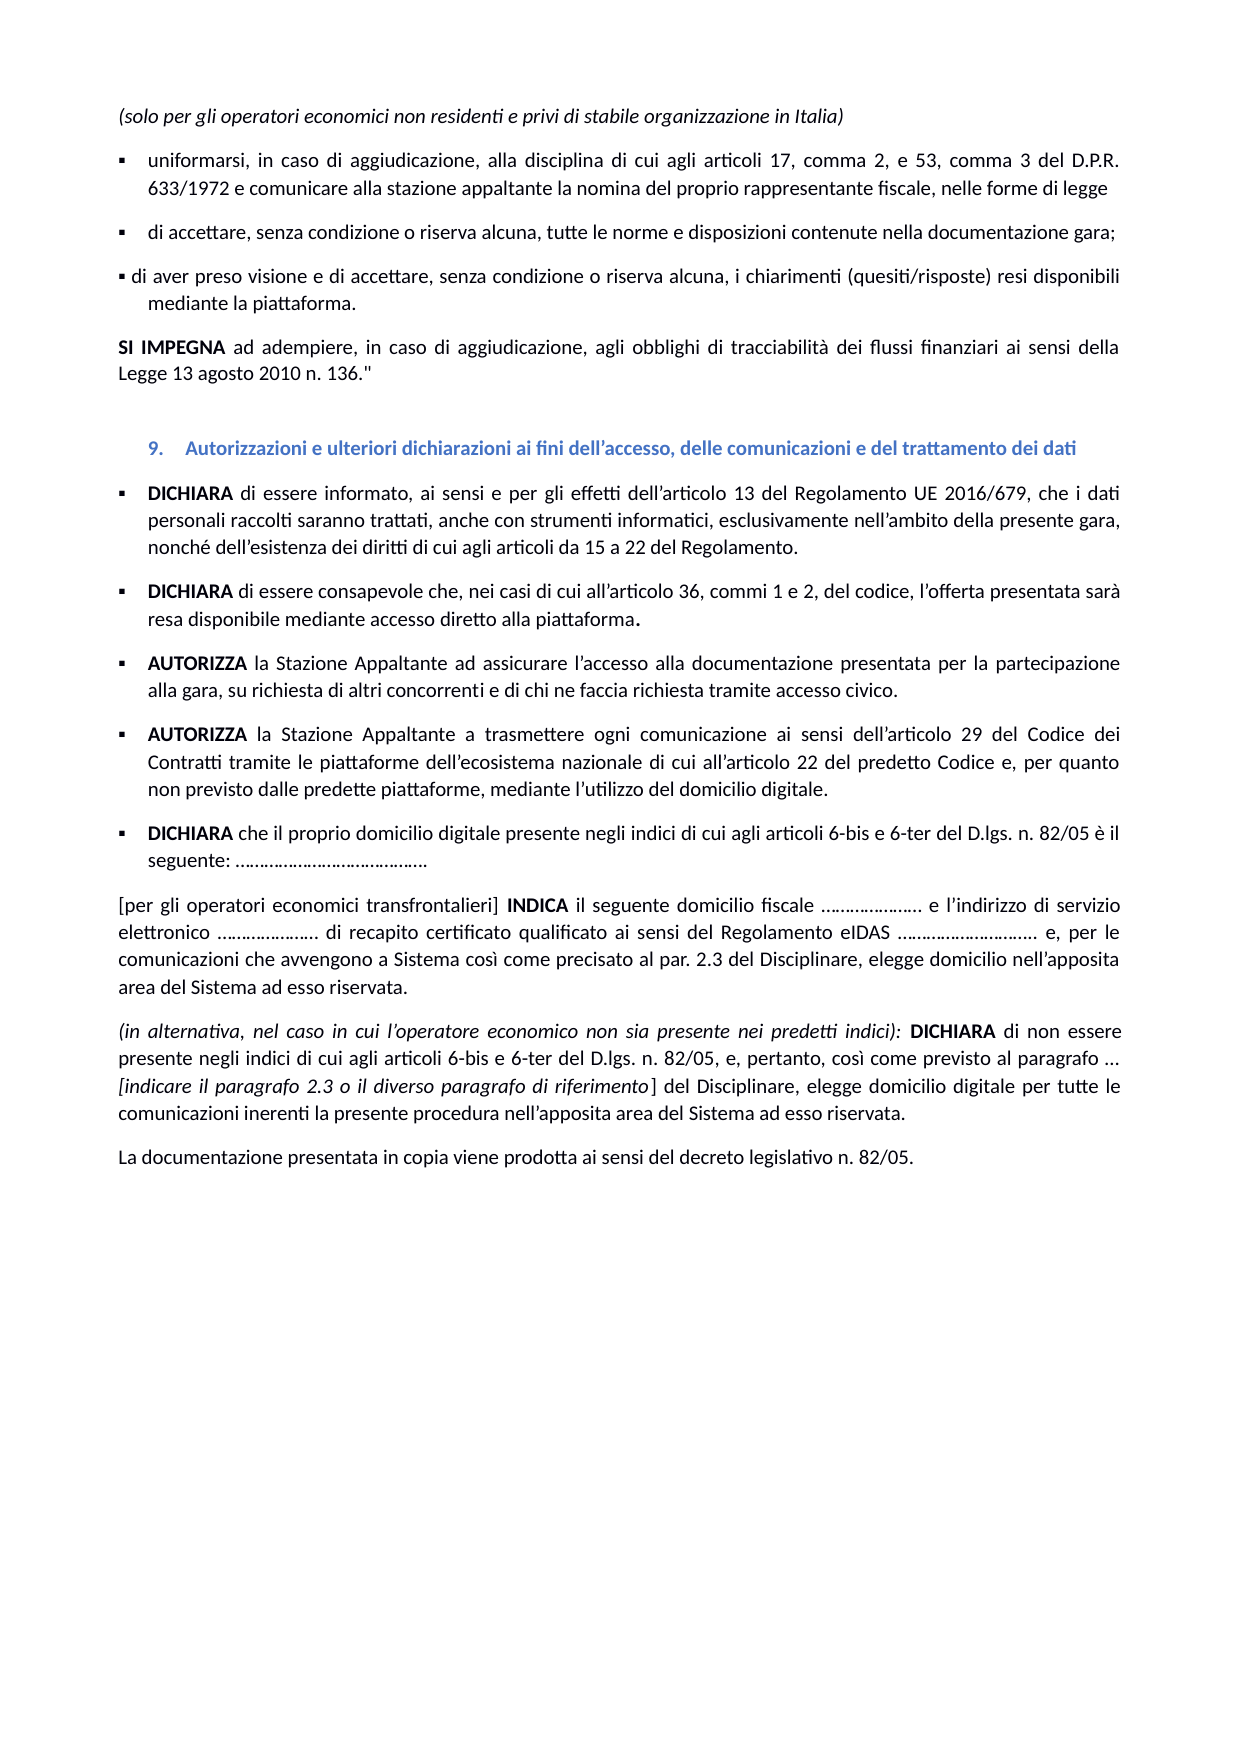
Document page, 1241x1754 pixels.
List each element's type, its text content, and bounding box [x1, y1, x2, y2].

text ▪ uniformarsi, in caso di aggiudicazione, alla disciplina di cui agli articoli 17, comma 2, e 53, comma 3 del D.P.R. 633/1972 e comunicare alla stazione appaltante la nomina del proprio rappresentante fiscale, nelle forme di legge [118, 147, 1122, 200]
text (in alternativa, nel caso in cui l’operatore economico non sia presente nei predetti indici): DICHIARA di non essere presente negli indici di cui agli articoli 6-bis e 6-ter del D.lgs. n. 82/05, e, pertanto, così come previsto al paragrafo … [indicare il paragrafo 2.3 o il diverso paragrafo di riferimento] del Disciplinare, elegge domicilio digitale per tutte le comunicazioni inerenti la presente procedura nell’apposita area del Sistema ad esso riservata. [118, 1018, 1122, 1126]
text SI IMPEGNA ad adempiere, in caso di aggiudicazione, agli obblighi di tracciabilità dei flussi finanziari ai sensi della Legge 13 agosto 2010 n. 136." [118, 334, 1122, 385]
text (solo per gli operatori economici non residenti e privi di stabile organizzazione in Italia) [118, 103, 1122, 129]
text ▪ di aver preso visione e di accettare, senza condizione o riserva alcuna, i chiarimenti (quesiti/risposte) resi disponibili mediante la piattaforma. [118, 263, 1122, 316]
text ▪ AUTORIZZA la Stazione Appaltante ad assicurare l’accesso alla documentazione presentata per la partecipazione alla gara, su richiesta di altri concorrenti e di chi ne faccia richiesta tramite accesso civico. [118, 650, 1122, 703]
list Autorizzazioni e ulteriori dichiarazioni ai fini dell’accesso, delle comunicazioni e del trattamento dei dati [148, 436, 1122, 461]
text ▪ DICHIARA di essere consapevole che, nei casi di cui all’articolo 36, commi 1 e 2, del codice, l’offerta presentata sarà resa disponibile mediante accesso diretto alla piattaforma. [118, 578, 1122, 631]
text ▪ DICHIARA di essere informato, ai sensi e per gli effetti dell’articolo 13 del Regolamento UE 2016/679, che i dati personali raccolti saranno trattati, anche con strumenti informatici, esclusivamente nell’ambito della presente gara, nonché dell’esistenza dei diritti di cui agli articoli da 15 a 22 del Regolamento. [118, 480, 1122, 560]
text La documentazione presentata in copia viene prodotta ai sensi del decreto legislativo n. 82/05. [118, 1144, 1122, 1170]
text ▪ di accettare, senza condizione o riserva alcuna, tutte le norme e disposizioni contenute nella documentazione gara; [118, 219, 1122, 244]
text [per gli operatori economici transfrontalieri] INDICA il seguente domicilio fiscale ………………… e l’indirizzo di servizio elettronico ………………… di recapito certificato qualificato ai sensi del Regolamento eIDAS ……………………….. e, per le comunicazioni che avvengono a Sistema così come precisato al par. 2.3 del Disciplinare, elegge domicilio nell’apposita area del Sistema ad esso riservata. [118, 892, 1122, 999]
text ▪ DICHIARA che il proprio domicilio digitale presente negli indici di cui agli articoli 6-bis e 6-ter del D.lgs. n. 82/05 è il seguente: …………………………………. [118, 820, 1122, 873]
text ▪ AUTORIZZA la Stazione Appaltante a trasmettere ogni comunicazione ai sensi dell’articolo 29 del Codice dei Contratti tramite le piattaforme dell’ecosistema nazionale di cui all’articolo 22 del predetto Codice e, per quanto non previsto dalle predette piattaforme, mediante l’utilizzo del domicilio digitale. [118, 721, 1122, 802]
